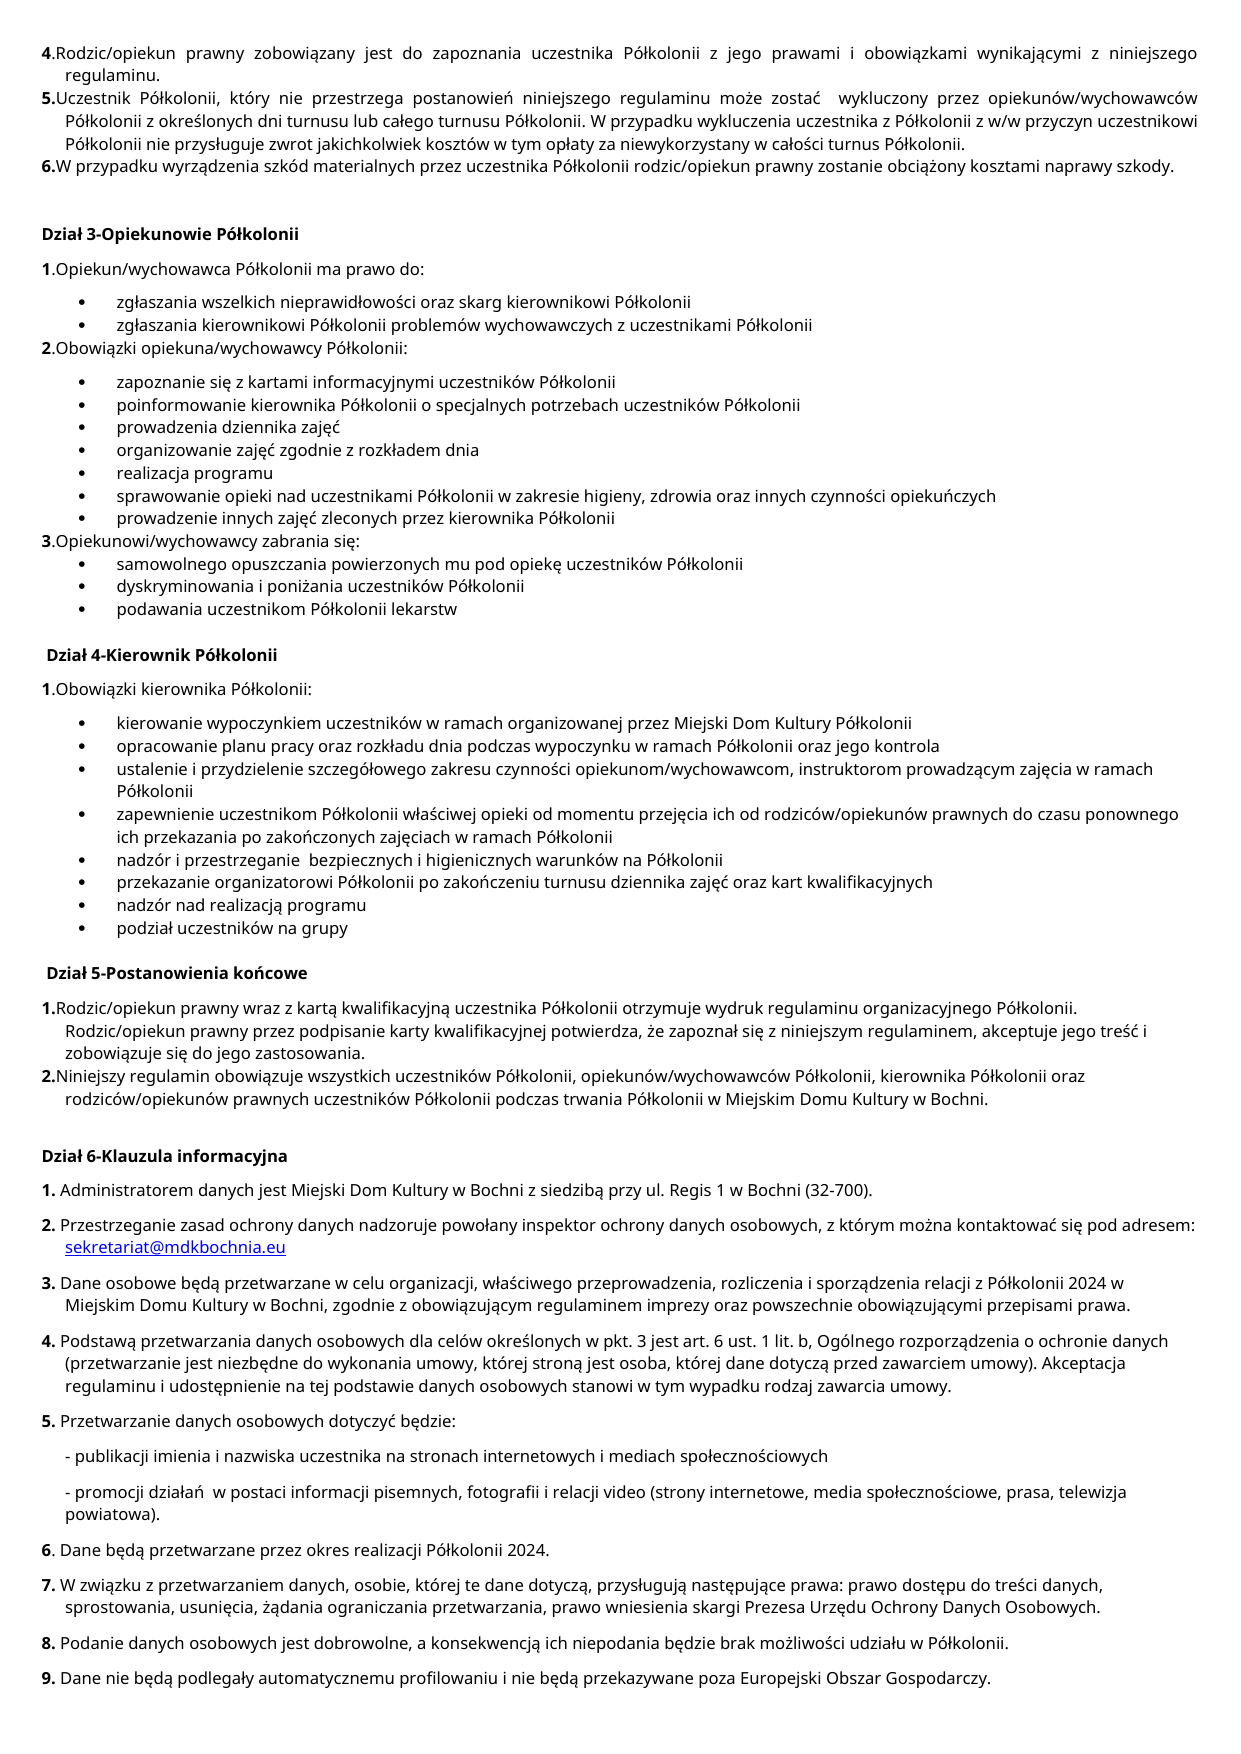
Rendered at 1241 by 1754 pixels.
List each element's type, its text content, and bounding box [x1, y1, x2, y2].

list zgłaszania kierownikowi Półkolonii problemów wychowawczych z uczestnikami Półkolonii [79, 314, 1199, 337]
text 8. Podanie danych osobowych jest dobrowolne, a konsekwencją ich niepodania będzie brak możliwości udziału w Półkolonii. [41, 1631, 1199, 1654]
text 4. Podstawą przetwarzania danych osobowych dla celów określonych w pkt. 3 jest art. 6 ust. 1 lit. b, Ogólnego rozporządzenia o ochronie danych (przetwarzanie jest niezbędne do wykonania umowy, której stroną jest osoba, której dane dotyczą przed zawarciem umowy). Akceptacja regulaminu i udostępnienie na tej podstawie danych osobowych stanowi w tym wypadku rodzaj zawarcia umowy. [41, 1329, 1199, 1397]
list realizacja programu [79, 461, 1199, 484]
list nadzór i przestrzeganie bezpiecznych i higienicznych warunków na Półkolonii [79, 848, 1199, 871]
list ustalenie i przydzielenie szczegółowego zakresu czynności opiekunom/wychowawcom, instruktorom prowadzącym zajęcia w ramach Półkolonii [79, 757, 1199, 803]
text 1. Administratorem danych jest Miejski Dom Kultury w Bochni z siedzibą przy ul. Regis 1 w Bochni (32-700). [41, 1178, 1199, 1201]
text 1.Obowiązki kierownika Półkolonii: [41, 678, 1199, 701]
list nadzór nad realizacją programu [79, 894, 1199, 916]
list samowolnego opuszczania powierzonych mu pod opiekę uczestników Półkolonii [79, 552, 1199, 575]
list zapoznanie się z kartami informacyjnymi uczestników Półkolonii [79, 371, 1199, 393]
list zapewnienie uczestnikom Półkolonii właściwej opieki od momentu przejęcia ich od rodziców/opiekunów prawnych do czasu ponownego ich przekazania po zakończonych zajęciach w ramach Półkolonii [79, 803, 1199, 848]
list prowadzenia dziennika zajęć [79, 416, 1199, 439]
text 2.Niniejszy regulamin obowiązuje wszystkich uczestników Półkolonii, opiekunów/wychowawców Półkolonii, kierownika Półkolonii oraz rodziców/opiekunów prawnych uczestników Półkolonii podczas trwania Półkolonii w Miejskim Domu Kultury w Bochni. [41, 1065, 1199, 1110]
text 6. Dane będą przetwarzane przez okres realizacji Półkolonii 2024. [41, 1538, 1199, 1561]
text 4.Rodzic/opiekun prawny zobowiązany jest do zapoznania uczestnika Półkolonii z jego prawami i obowiązkami wynikającymi z niniejszego regulaminu. [41, 41, 1199, 87]
text 5.Uczestnik Półkolonii, który nie przestrzega postanowień niniejszego regulaminu może zostać wykluczony przez opiekunów/wychowawców Półkolonii z określonych dni turnusu lub całego turnusu Półkolonii. W przypadku wykluczenia uczestnika z Półkolonii z w/w przyczyn uczestnikowi Półkolonii nie przysługuje zwrot jakichkolwiek kosztów w tym opłaty za niewykorzystany w całości turnus Półkolonii. [41, 87, 1199, 155]
list prowadzenie innych zajęć zleconych przez kierownika Półkolonii [79, 507, 1199, 529]
text Dział 5-Postanowienia końcowe [41, 962, 1199, 984]
list zgłaszania wszelkich nieprawidłowości oraz skarg kierownikowi Półkolonii [79, 291, 1199, 314]
text 3. Dane osobowe będą przetwarzane w celu organizacji, właściwego przeprowadzenia, rozliczenia i sporządzenia relacji z Półkolonii 2024 w Miejskim Domu Kultury w Bochni, zgodnie z obowiązującym regulaminem imprezy oraz powszechnie obowiązującymi przepisami prawa. [41, 1271, 1199, 1317]
text 5. Przetwarzanie danych osobowych dotyczyć będzie: [41, 1410, 1199, 1433]
text 1.Rodzic/opiekun prawny wraz z kartą kwalifikacyjną uczestnika Półkolonii otrzymuje wydruk regulaminu organizacyjnego Półkolonii. Rodzic/opiekun prawny przez podpisanie karty kwalifikacyjnej potwierdza, że zapoznał się z niniejszym regulaminem, akceptuje jego treść i zobowiązuje się do jego zastosowania. [41, 997, 1199, 1065]
text 1.Opiekun/wychowawca Półkolonii ma prawo do: [41, 257, 1199, 280]
list przekazanie organizatorowi Półkolonii po zakończeniu turnusu dziennika zajęć oraz kart kwalifikacyjnych [79, 871, 1199, 894]
list sprawowanie opieki nad uczestnikami Półkolonii w zakresie higieny, zdrowia oraz innych czynności opiekuńczych [79, 484, 1199, 507]
text - promocji działań w postaci informacji pisemnych, fotografii i relacji video (strony internetowe, media społecznościowe, prasa, telewizja powiatowa). [65, 1480, 1199, 1526]
list poinformowanie kierownika Półkolonii o specjalnych potrzebach uczestników Półkolonii [79, 393, 1199, 416]
text 9. Dane nie będą podlegały automatycznemu profilowaniu i nie będą przekazywane poza Europejski Obszar Gospodarczy. [41, 1667, 1199, 1689]
list podawania uczestnikom Półkolonii lekarstw [79, 598, 1199, 620]
text 2. Przestrzeganie zasad ochrony danych nadzoruje powołany inspektor ochrony danych osobowych, z którym można kontaktować się pod adresem: sekretariat@mdkbochnia.eu [41, 1213, 1199, 1259]
text - publikacji imienia i nazwiska uczestnika na stronach internetowych i mediach społecznościowych [65, 1445, 1199, 1468]
list organizowanie zajęć zgodnie z rozkładem dnia [79, 439, 1199, 461]
text Dział 6-Klauzula informacyjna [41, 1144, 1199, 1167]
list opracowanie planu pracy oraz rozkładu dnia podczas wypoczynku w ramach Półkolonii oraz jego kontrola [79, 735, 1199, 757]
list dyskryminowania i poniżania uczestników Półkolonii [79, 575, 1199, 598]
text 3.Opiekunowi/wychowawcy zabrania się: [41, 529, 1199, 552]
text Dział 3-Opiekunowie Półkolonii [41, 223, 1199, 246]
text Dział 4-Kierownik Półkolonii [41, 643, 1199, 666]
list podział uczestników na grupy [79, 916, 1199, 939]
text 7. W związku z przetwarzaniem danych, osobie, której te dane dotyczą, przysługują następujące prawa: prawo dostępu do treści danych, sprostowania, usunięcia, żądania ograniczania przetwarzania, prawo wniesienia skargi Prezesa Urzędu Ochrony Danych Osobowych. [41, 1573, 1199, 1619]
text 6.W przypadku wyrządzenia szkód materialnych przez uczestnika Półkolonii rodzic/opiekun prawny zostanie obciążony kosztami naprawy szkody. [41, 155, 1199, 178]
text 2.Obowiązki opiekuna/wychowawcy Półkolonii: [41, 337, 1199, 359]
list kierowanie wypoczynkiem uczestników w ramach organizowanej przez Miejski Dom Kultury Półkolonii [79, 712, 1199, 735]
